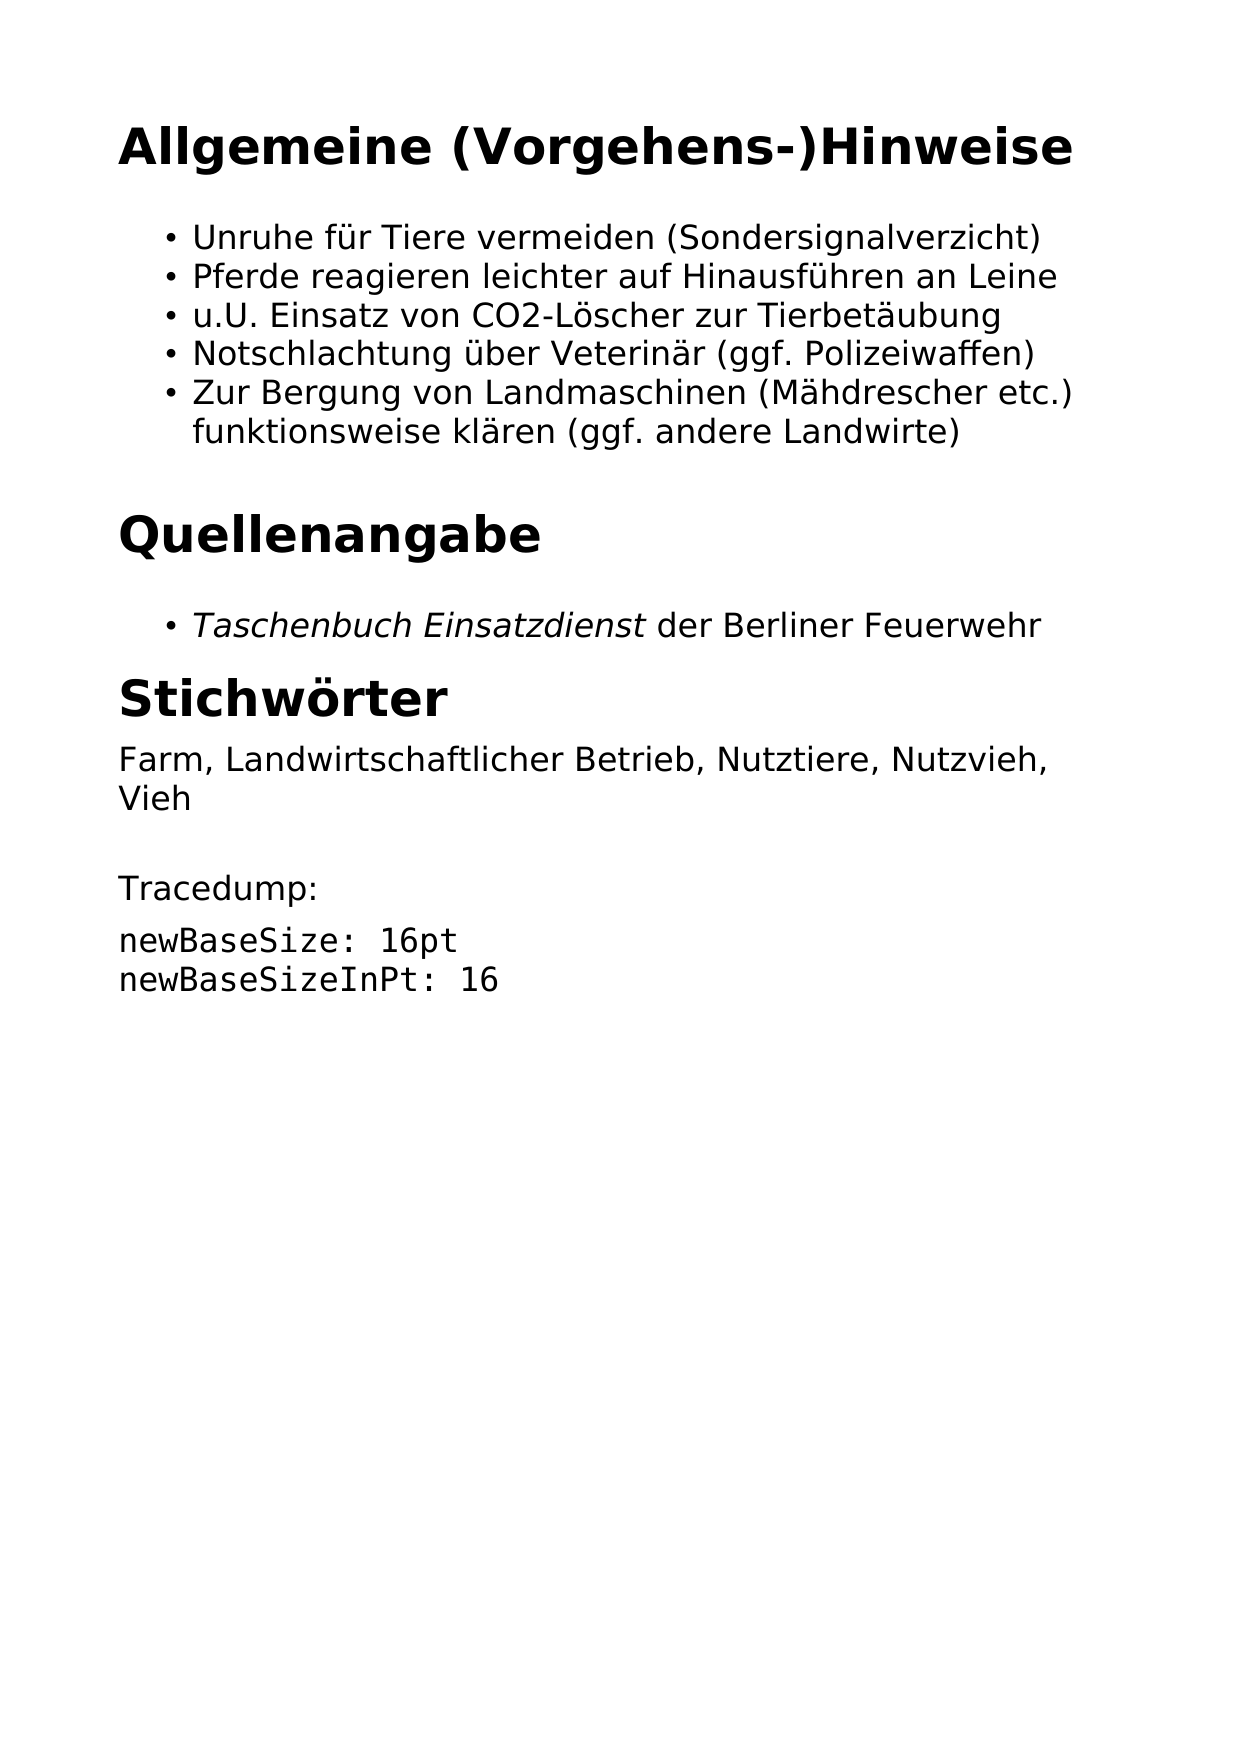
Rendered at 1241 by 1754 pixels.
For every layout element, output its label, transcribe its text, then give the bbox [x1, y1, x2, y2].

subtitle Allgemeine (Vorgehens-)Hinweise [118, 118, 1122, 176]
list Notschlachtung über Veterinär (ggf. Polizeiwaffen) [177, 335, 1122, 374]
list Taschenbuch Einsatzdienst der Berliner Feuerwehr [177, 606, 1122, 645]
list Zur Bergung von Landmaschinen (Mähdrescher etc.) funktionsweise klären (ggf. andere Landwirte) [177, 374, 1122, 451]
list Unruhe für Tiere vermeiden (Sondersignalverzicht) [177, 218, 1122, 257]
list Pferde reagieren leichter auf Hinausführen an Leine [177, 257, 1122, 296]
text newBaseSize: 16pt newBaseSizeInPt: 16 [118, 921, 1122, 999]
text Tracedump: [118, 831, 1122, 909]
subtitle Stichwörter [118, 670, 1122, 728]
list u.U. Einsatz von CO2-Löscher zur Tierbetäubung [177, 296, 1122, 335]
text Farm, Landwirtschaftlicher Betrieb, Nutztiere, Nutzvieh, Vieh [118, 741, 1122, 818]
subtitle Quellenangabe [118, 506, 1122, 564]
